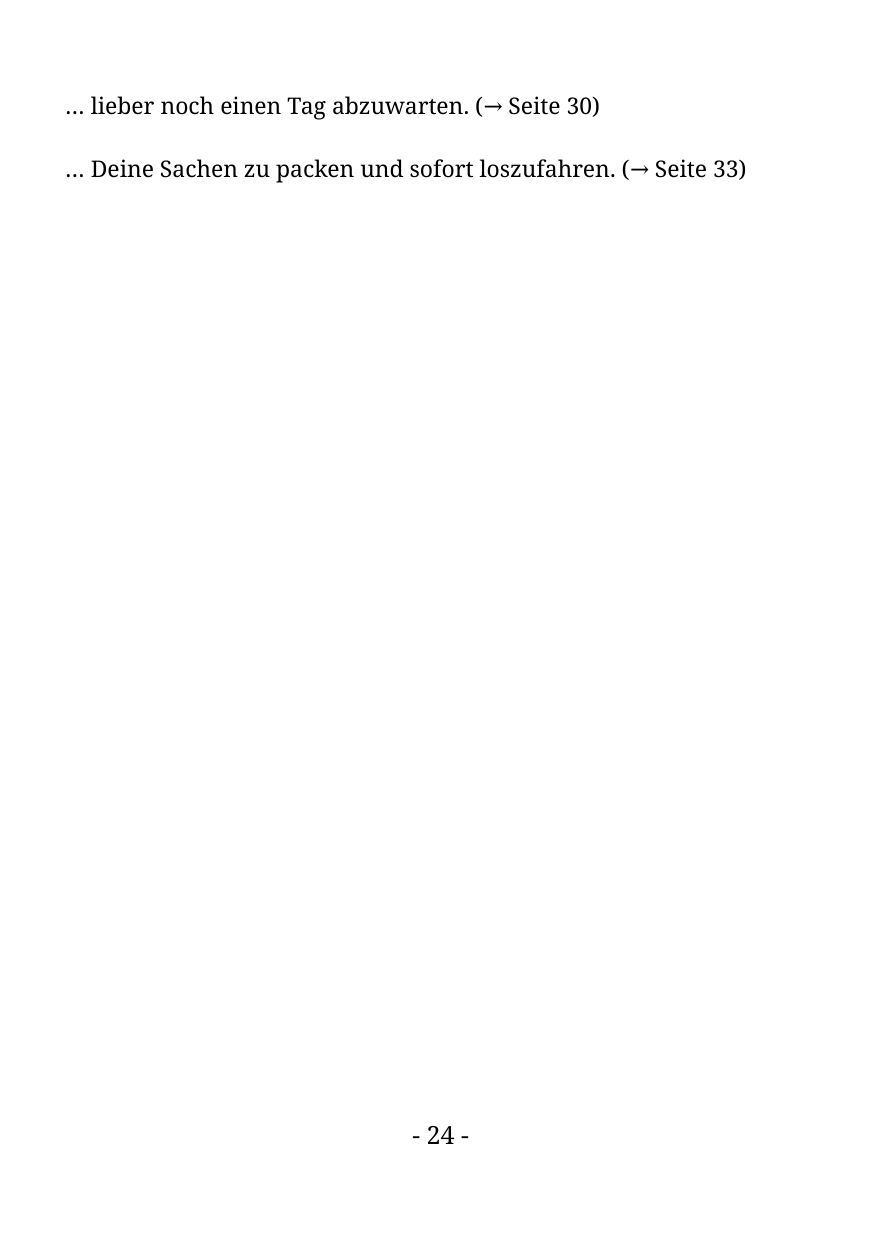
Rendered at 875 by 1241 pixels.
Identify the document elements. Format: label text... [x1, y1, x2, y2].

text … Deine Sachen zu packen und sofort loszufahren. (→ Seite 33) [65, 153, 809, 184]
text … lieber noch einen Tag abzuwarten. (→ Seite 30) [65, 90, 809, 122]
